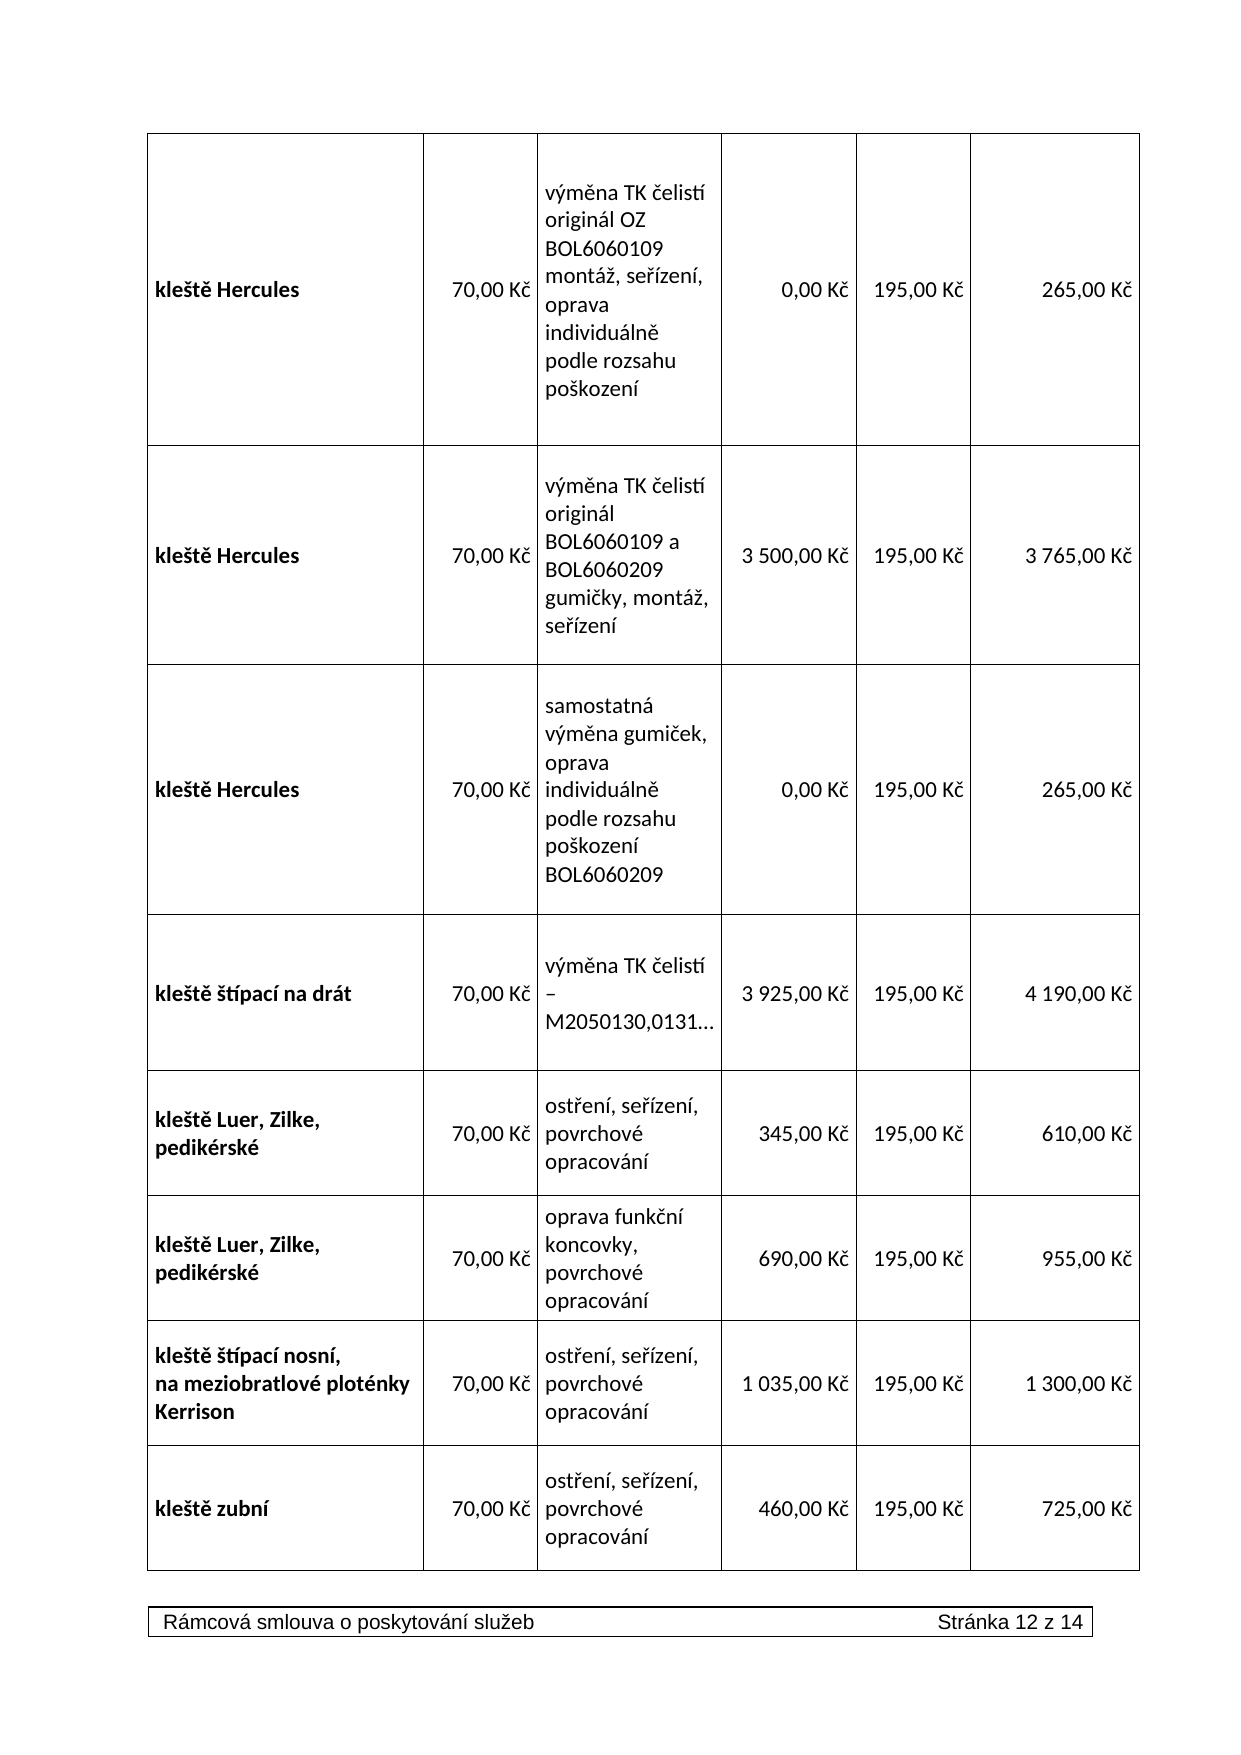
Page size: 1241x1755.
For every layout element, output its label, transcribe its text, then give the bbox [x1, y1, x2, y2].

table_cell 70,00 Kč [424, 1321, 537, 1445]
table_cell 195,00 Kč [857, 1321, 970, 1445]
table_cell 70,00 Kč [424, 1196, 537, 1320]
table_cell ostření, seřízení, povrchové opracování [538, 1321, 721, 1445]
table_cell 70,00 Kč [424, 446, 537, 664]
table_cell výměna TK čelistí – M2050130,0131… [538, 915, 721, 1070]
table_cell kleště Luer, Zilke, pedikérské [148, 1071, 423, 1195]
table_cell 265,00 Kč [971, 134, 1139, 445]
table_cell ostření, seřízení, povrchové opracování [538, 1446, 721, 1570]
table_cell 70,00 Kč [424, 1446, 537, 1570]
table_cell kleště Hercules [148, 446, 423, 664]
table_cell kleště štípací nosní, na meziobratlové ploténky Kerrison [148, 1321, 423, 1445]
table_cell samostatná výměna gumiček, oprava individuálně podle rozsahu poškození BOL6060209 [538, 665, 721, 914]
table_cell 195,00 Kč [857, 1196, 970, 1320]
table_cell 345,00 Kč [722, 1071, 856, 1195]
table_cell 195,00 Kč [857, 665, 970, 914]
table_cell 690,00 Kč [722, 1196, 856, 1320]
table_cell výměna TK čelistí originál BOL6060109 a BOL6060209 gumičky, montáž, seřízení [538, 446, 721, 664]
table_cell 1 300,00 Kč [971, 1321, 1139, 1445]
table_cell 70,00 Kč [424, 915, 537, 1070]
table_cell 195,00 Kč [857, 1071, 970, 1195]
table_cell kleště Hercules [148, 134, 423, 445]
table_cell 0,00 Kč [722, 665, 856, 914]
table_cell 725,00 Kč [971, 1446, 1139, 1570]
table_cell 610,00 Kč [971, 1071, 1139, 1195]
table_cell 195,00 Kč [857, 134, 970, 445]
table_cell 195,00 Kč [857, 446, 970, 664]
table_cell 0,00 Kč [722, 134, 856, 445]
table_cell 195,00 Kč [857, 915, 970, 1070]
table_cell 70,00 Kč [424, 665, 537, 914]
table_cell 4 190,00 Kč [971, 915, 1139, 1070]
table_cell 3 500,00 Kč [722, 446, 856, 664]
table_cell ostření, seřízení, povrchové opracování [538, 1071, 721, 1195]
table_cell kleště Hercules [148, 665, 423, 914]
table_cell 3 925,00 Kč [722, 915, 856, 1070]
table_cell kleště zubní [148, 1446, 423, 1570]
table_cell kleště Luer, Zilke, pedikérské [148, 1196, 423, 1320]
table_cell kleště štípací na drát [148, 915, 423, 1070]
table_cell 1 035,00 Kč [722, 1321, 856, 1445]
table_cell 70,00 Kč [424, 1071, 537, 1195]
table_cell 955,00 Kč [971, 1196, 1139, 1320]
table_cell 265,00 Kč [971, 665, 1139, 914]
table_cell 70,00 Kč [424, 134, 537, 445]
table_cell 3 765,00 Kč [971, 446, 1139, 664]
table_cell 460,00 Kč [722, 1446, 856, 1570]
table_cell výměna TK čelistí originál OZ BOL6060109 montáž, seřízení, oprava individuálně podle rozsahu poškození [538, 134, 721, 445]
table_cell oprava funkční koncovky, povrchové opracování [538, 1196, 721, 1320]
table_cell 195,00 Kč [857, 1446, 970, 1570]
